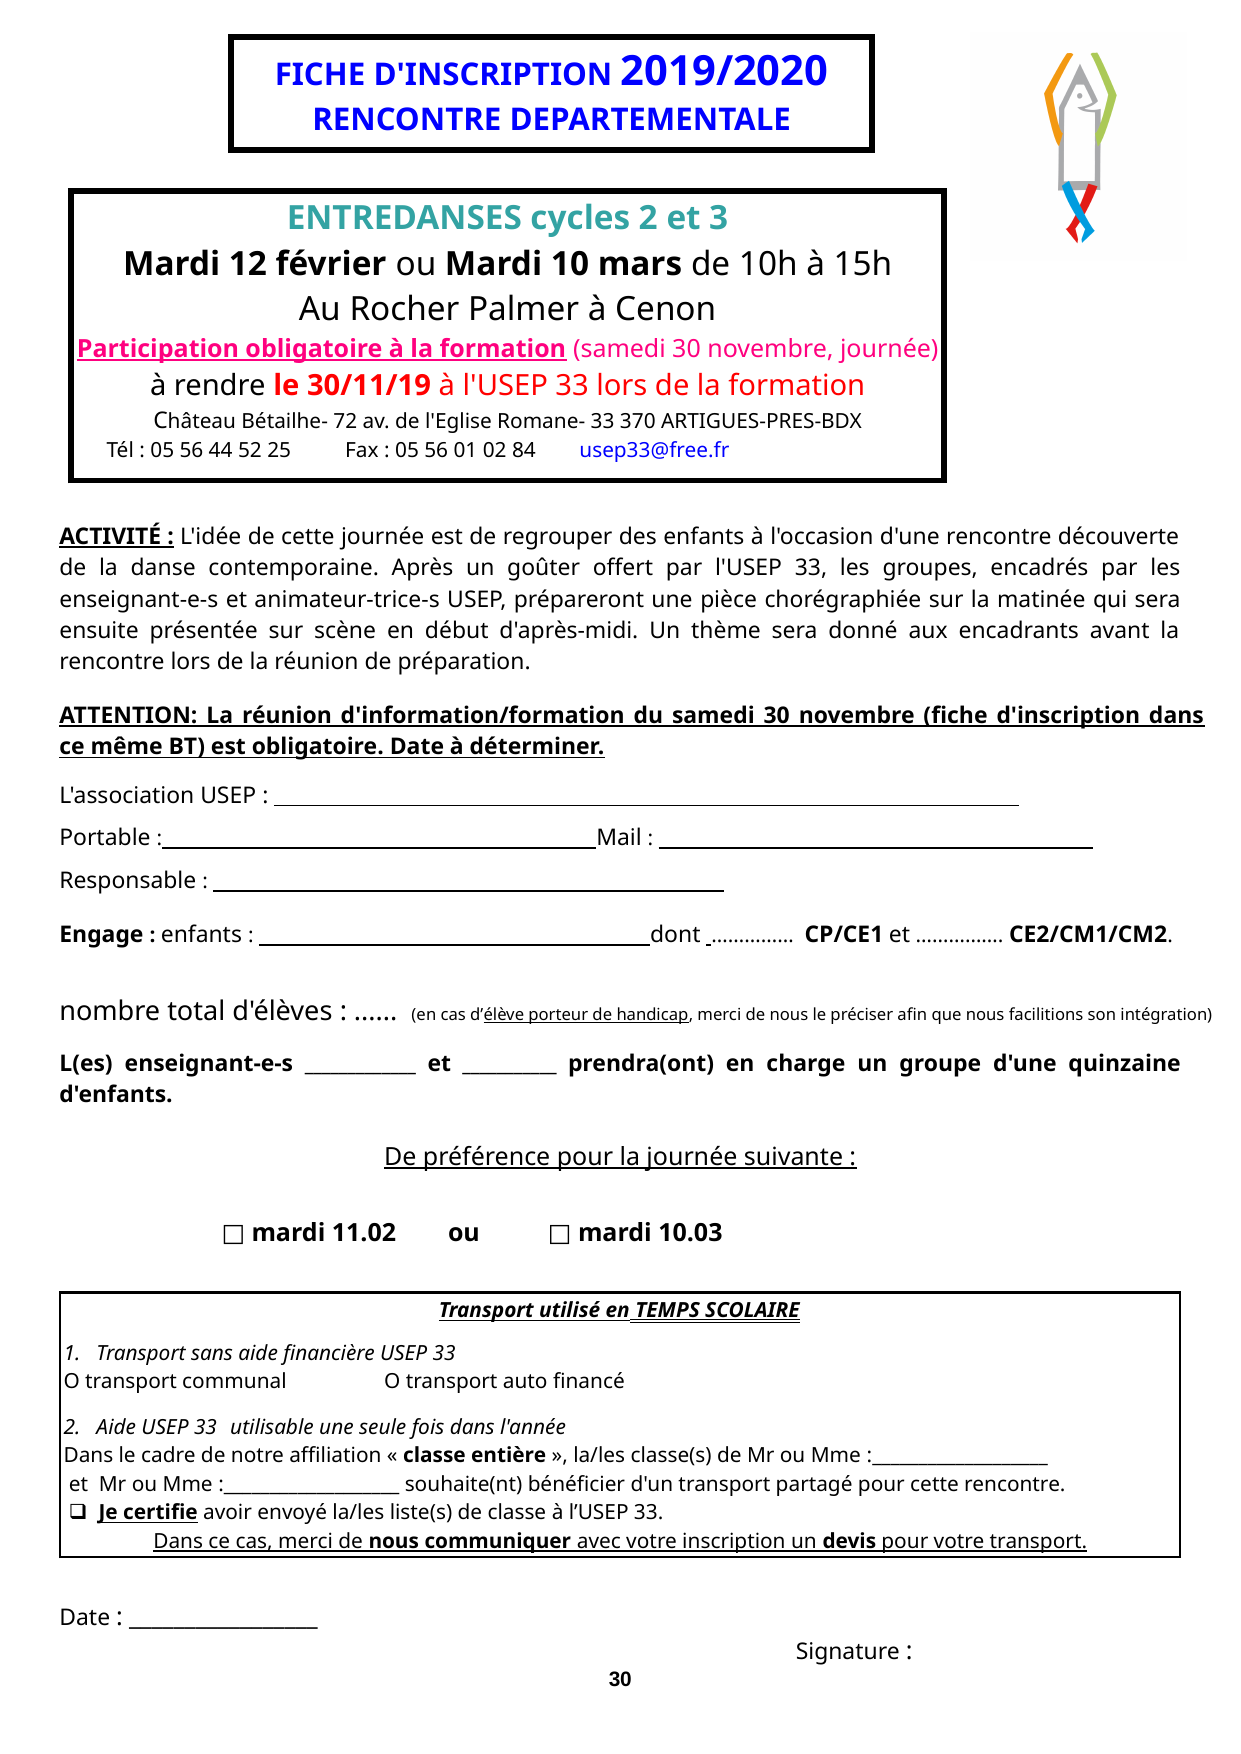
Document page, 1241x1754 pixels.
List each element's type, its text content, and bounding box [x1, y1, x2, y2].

text  Je certifie avoir envoyé la/les liste(s) de classe à l’USEP 33. [61, 1493, 1179, 1522]
text 30 [59, 1666, 1181, 1690]
text Au Rocher Palmer à Cenon [74, 285, 941, 330]
text Date : _________________ [59, 1598, 1181, 1632]
text Mardi 12 février ou Mardi 10 mars de 10h à 15h [74, 239, 941, 285]
text et Mr ou Mme :___________________ souhaite(nt) bénéficier d'un transport partagé pour cette rencontre. [61, 1465, 1179, 1493]
text Tél : 05 56 44 52 25 Fax : 05 56 01 02 84 usep33@free.fr [74, 435, 941, 464]
text Engage : enfants : dont …………… CP/CE1 et ……………. CE2/CM1/CM2. [59, 918, 1181, 949]
text 2. Aide USEP 33 utilisable une seule fois dans l'année [61, 1408, 1179, 1436]
text RENCONTRE DEPARTEMENTALE [234, 97, 869, 140]
text □ mardi 11.02 ou □ mardi 10.03 [59, 1215, 1181, 1249]
text ACTIVITÉ : L'idée de cette journée est de regrouper des enfants à l'occasion d'une rencontre découverte de la danse contemporaine. Après un goûter offert par l'USEP 33, les groupes, encadrés par les enseignant-e-s et animateur-trice-s USEP, prépareront une pièce chorégraphiée sur la matinée qui sera ensuite présentée sur scène en début d'après-midi. Un thème sera donné aux encadrants avant la rencontre lors de la réunion de préparation. [59, 520, 1181, 676]
text L'association USEP : [59, 778, 1181, 810]
text O transport communal O transport auto financé [61, 1362, 1179, 1395]
text L(es) enseignant-e-s _____________ et ___________ prendra(ont) en charge un groupe d'une quinzaine d'enfants. [59, 1047, 1181, 1109]
text ATTENTION: La réunion d'information/formation du samedi 30 novembre (fiche d'inscription dans [59, 699, 1205, 725]
text ENTREDANSES cycles 2 et 3 [74, 194, 941, 239]
text Signature : [59, 1632, 1181, 1666]
text Participation obligatoire à la formation (samedi 30 novembre, journée) [74, 330, 941, 364]
text ce même BT) est obligatoire. Date à déterminer. [59, 727, 1205, 761]
text Transport utilisé en TEMPS SCOLAIRE [61, 1294, 1179, 1324]
text nombre total d'élèves : ...... (en cas d’élève porteur de handicap, merci de nous le préciser afin que nous facilitions son intégration) [59, 992, 1228, 1028]
text Portable : Mail : [59, 821, 1181, 852]
text De préférence pour la journée suivante : [59, 1138, 1181, 1172]
text Dans le cadre de notre affiliation « classe entière », la/les classe(s) de Mr ou Mme :___________________ [61, 1436, 1179, 1465]
text à rendre le 30/11/19 à l'USEP 33 lors de la formation [74, 364, 941, 404]
text Responsable : [59, 864, 1181, 895]
text Dans ce cas, merci de nous communiquer avec votre inscription un devis pour votre transport. [61, 1522, 1179, 1556]
text 1. Transport sans aide financière USEP 33 [61, 1334, 1179, 1362]
text FICHE D'INSCRIPTION 2019/2020 [234, 40, 869, 97]
text Château Bétailhe- 72 av. de l'Eglise Romane- 33 370 ARTIGUES-PRES-BDX [74, 404, 941, 435]
